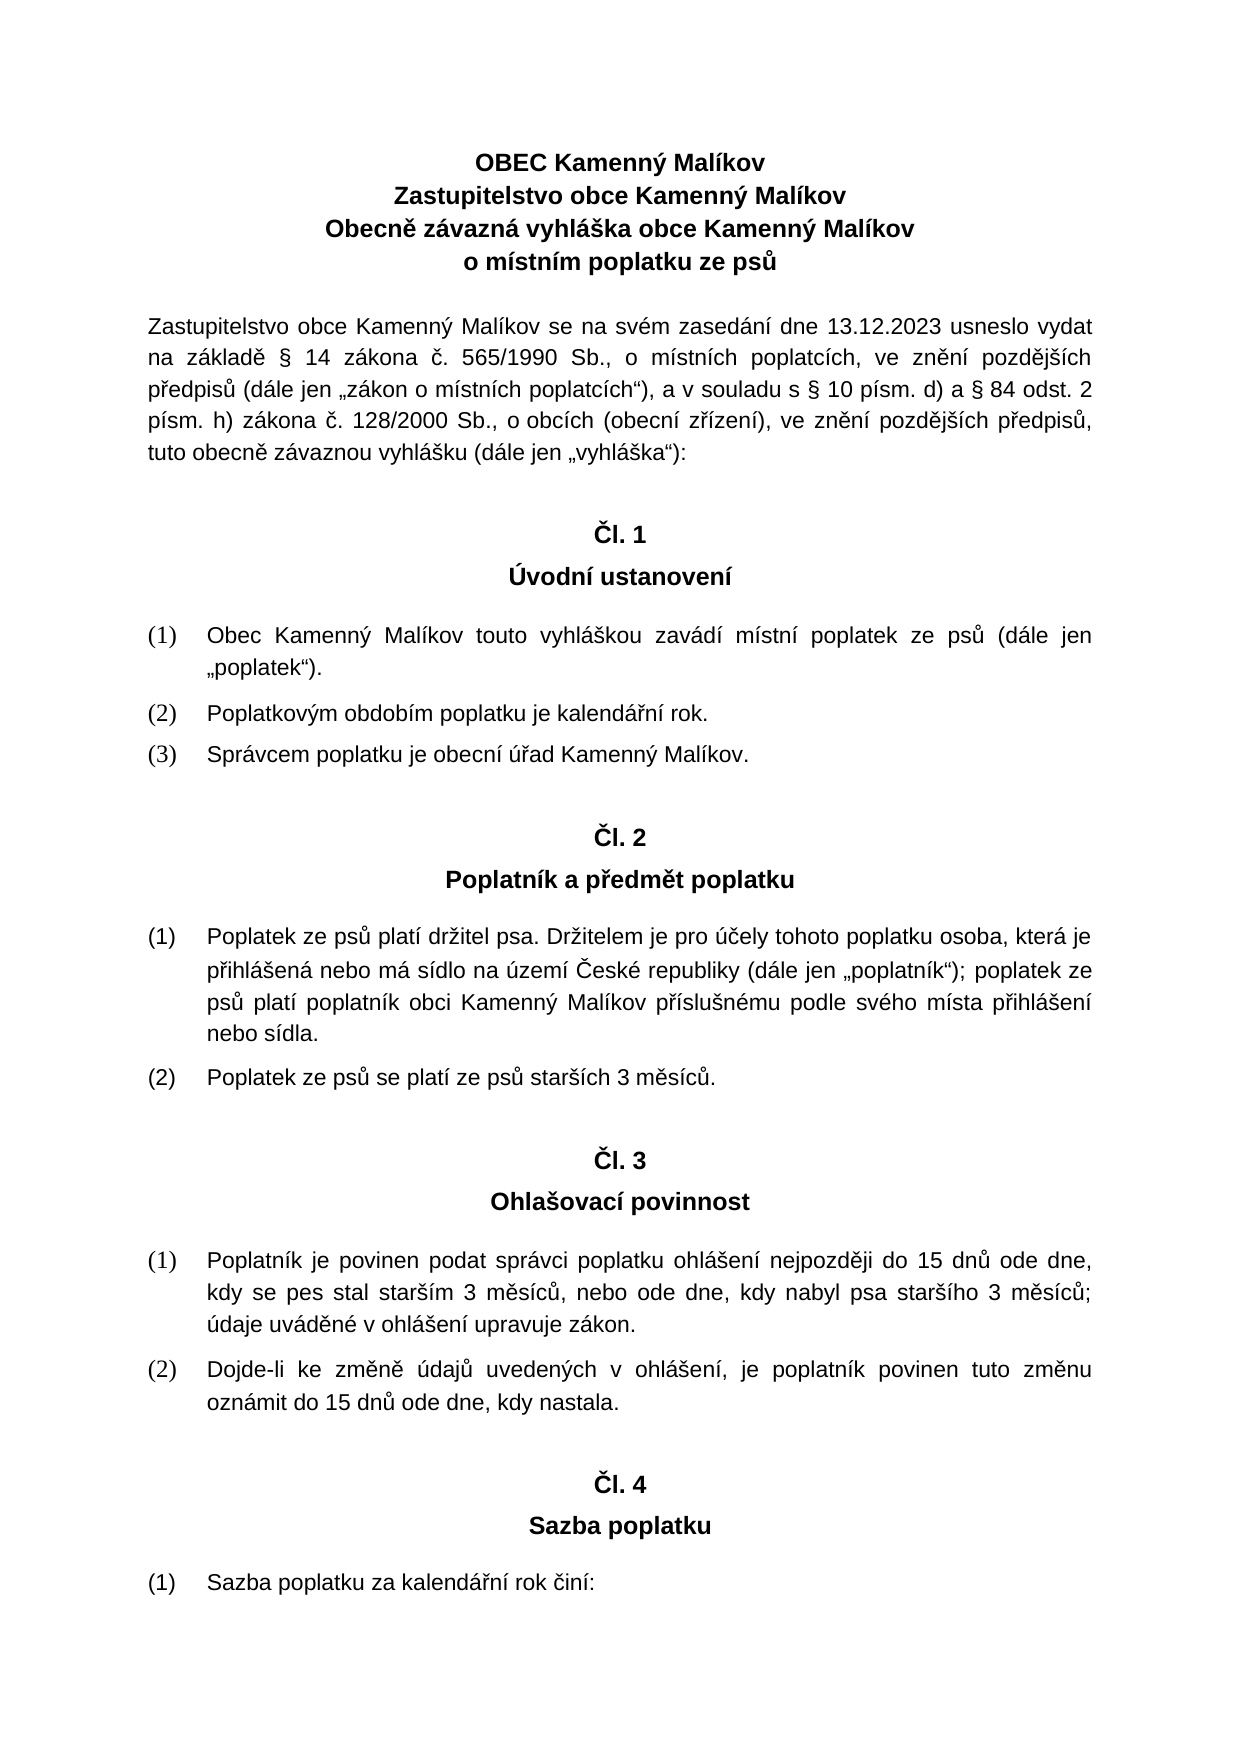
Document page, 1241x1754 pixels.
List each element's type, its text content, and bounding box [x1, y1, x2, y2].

list Sazba poplatku za kalendářní rok činí: [148, 1569, 1093, 1596]
text Poplatník a předmět poplatku [148, 865, 1093, 893]
list Správcem poplatku je obecní úřad Kamenný Malíkov. [148, 739, 1093, 768]
text Ohlašovací povinnost [148, 1187, 1093, 1216]
text Úvodní ustanovení [148, 562, 1093, 591]
text Čl. 2 [148, 823, 1093, 852]
text Obecně závazná vyhláška obce Kamenný Malíkov [148, 214, 1093, 242]
list Poplatník je povinen podat správci poplatku ohlášení nejpozději do 15 dnů ode dne, kdy se pes stal starším 3 měsíců, nebo ode dne, kdy nabyl psa staršího 3 měsíců; údaje uváděné v ohlášení upravuje zákon. [148, 1245, 1093, 1337]
text Sazba poplatku [148, 1511, 1093, 1540]
text Čl. 1 [148, 521, 1093, 549]
text o místním poplatku ze psů [148, 247, 1093, 275]
list Obec Kamenný Malíkov touto vyhláškou zavádí místní poplatek ze psů (dále jen „poplatek“). [148, 620, 1093, 680]
text Čl. 3 [148, 1146, 1093, 1174]
list Poplatek ze psů platí držitel psa. Držitelem je pro účely tohoto poplatku osoba, která je přihlášená nebo má sídlo na území České republiky (dále jen „poplatník“); poplatek ze psů platí poplatník obci Kamenný Malíkov příslušnému podle svého místa přihlášení nebo sídla. [148, 923, 1093, 1047]
text Čl. 4 [148, 1470, 1093, 1499]
text OBEC Kamenný Malíkov [148, 148, 1093, 176]
text Zastupitelstvo obce Kamenný Malíkov se na svém zasedání dne 13.12.2023 usneslo vydat na základě § 14 zákona č. 565/1990 Sb., o místních poplatcích, ve znění pozdějších předpisů (dále jen „zákon o místních poplatcích“), a v souladu s § 10 písm. d) a § 84 odst. 2 písm. h) zákona č. 128/2000 Sb., o obcích (obecní zřízení), ve znění pozdějších předpisů, tuto obecně závaznou vyhlášku (dále jen „vyhláška“): [148, 313, 1093, 465]
list Dojde-li ke změně údajů uvedených v ohlášení, je poplatník povinen tuto změnu oznámit do 15 dnů ode dne, kdy nastala. [148, 1354, 1093, 1415]
text Zastupitelstvo obce Kamenný Malíkov [148, 181, 1093, 209]
list Poplatek ze psů se platí ze psů starších 3 měsíců. [148, 1064, 1093, 1091]
list Poplatkovým obdobím poplatku je kalendářní rok. [148, 698, 1093, 726]
